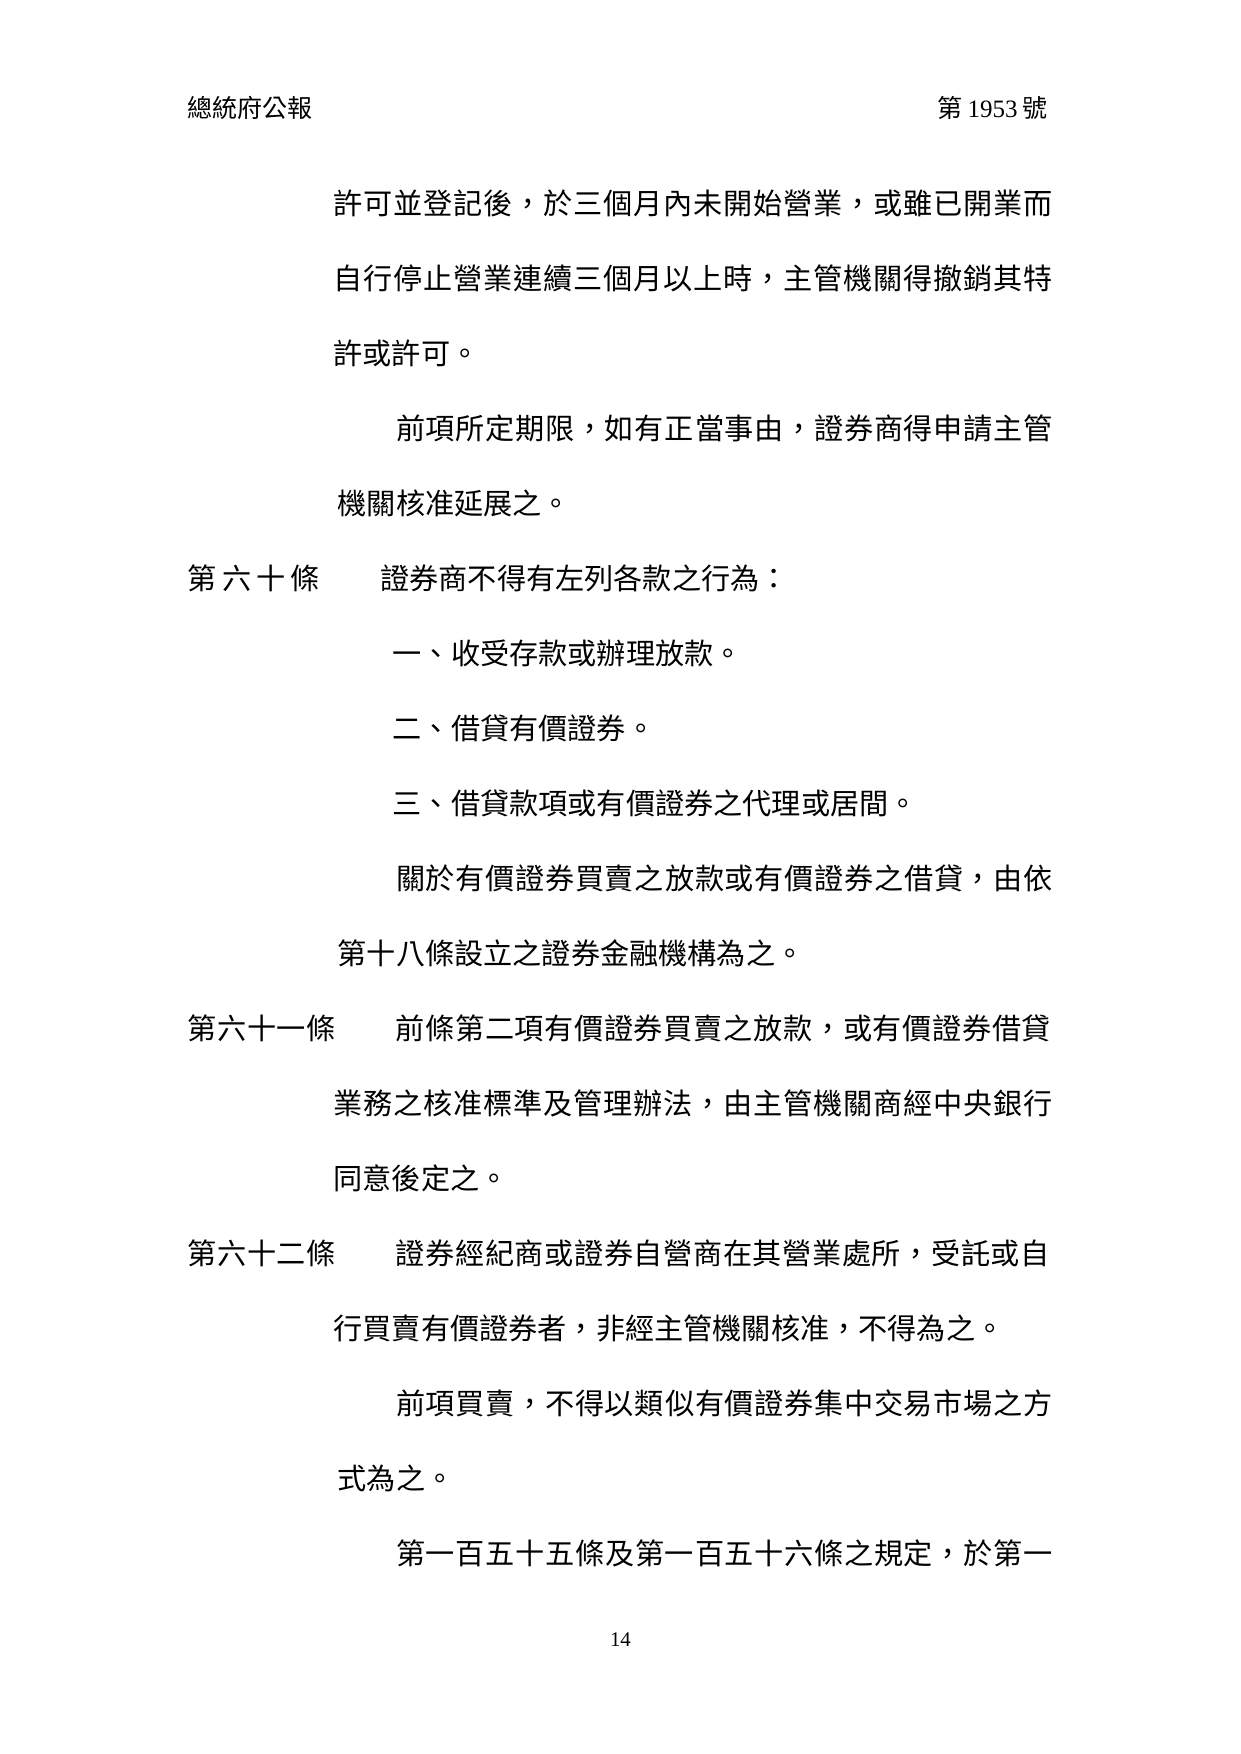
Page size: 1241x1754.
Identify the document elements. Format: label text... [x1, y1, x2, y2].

text 關於有價證券買賣之放款或有價證券之借貸，由依第十八條設立之證券金融機構為之。 [337, 839, 1053, 989]
text 第六十條 證券商不得有左列各款之行為： [187, 539, 1053, 614]
text 前項所定期限，如有正當事由，證券商得申請主管機關核准延展之。 [337, 389, 1053, 539]
text 第六十二條 證券經紀商或證券自營商在其營業處所，受託或自行買賣有價證券者，非經主管機關核准，不得為之。 [187, 1214, 1053, 1364]
text 第一百五十五條及第一百五十六條之規定，於第一 [337, 1514, 1053, 1589]
text 第六十一條 前條第二項有價證券買賣之放款，或有價證券借貸業務之核准標準及管理辦法，由主管機關商經中央銀行同意後定之。 [187, 989, 1053, 1214]
text 一、收受存款或辦理放款。 [392, 614, 1053, 689]
text 前項買賣，不得以類似有價證券集中交易市場之方式為之。 [337, 1364, 1053, 1514]
text 許可並登記後，於三個月內未開始營業，或雖已開業而自行停止營業連續三個月以上時，主管機關得撤銷其特許或許可。 [187, 164, 1053, 389]
text 三、借貸款項或有價證券之代理或居間。 [392, 764, 1053, 839]
text 二、借貸有價證券。 [392, 689, 1053, 764]
